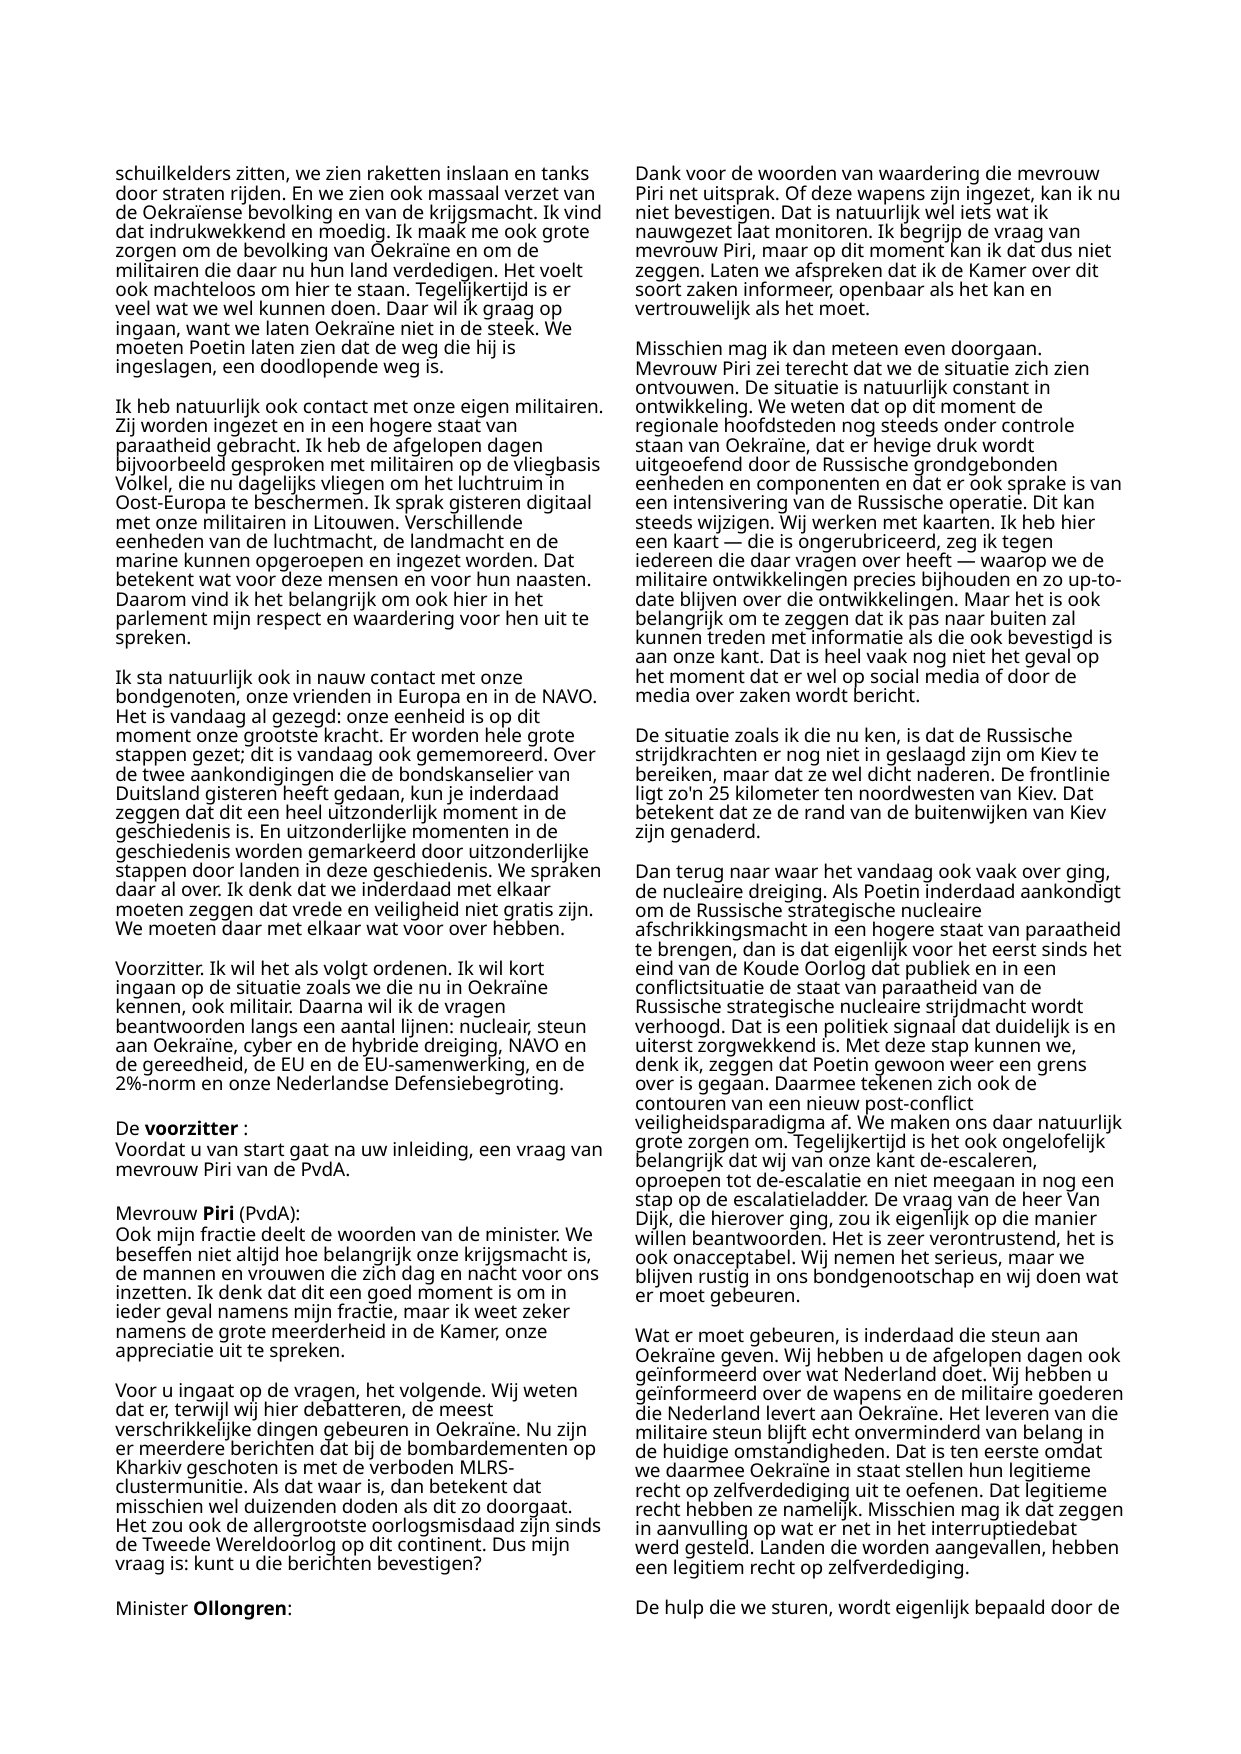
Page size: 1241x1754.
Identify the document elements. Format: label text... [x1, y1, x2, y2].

text De situatie zoals ik die nu ken, is dat de Russische strijdkrachten er nog niet in geslaagd zijn om Kiev te bereiken, maar dat ze wel dicht naderen. De frontlinie ligt zo'n 25 kilometer ten noordwesten van Kiev. Dat betekent dat ze de rand van de buitenwijken van Kiev zijn genaderd. [635, 727, 1125, 843]
text schuilkelders zitten, we zien raketten inslaan en tanks door straten rijden. En we zien ook massaal verzet van de Oekraïense bevolking en van de krijgsmacht. Ik vind dat indrukwekkend en moedig. Ik maak me ook grote zorgen om de bevolking van Oekraïne en om de militairen die daar nu hun land verdedigen. Het voelt ook machteloos om hier te staan. Tegelijkertijd is er veel wat we wel kunnen doen. Daar wil ik graag op ingaan, want we laten Oekraïne niet in de steek. We moeten Poetin laten zien dat de weg die hij is ingeslagen, een doodlopende weg is. [115, 165, 605, 377]
text Wat er moet gebeuren, is inderdaad die steun aan Oekraïne geven. Wij hebben u de afgelopen dagen ook geïnformeerd over wat Nederland doet. Wij hebben u geïnformeerd over de wapens en de militaire goederen die Nederland levert aan Oekraïne. Het leveren van die militaire steun blijft echt onverminderd van belang in de huidige omstandigheden. Dat is ten eerste omdat we daarmee Oekraïne in staat stellen hun legitieme recht op zelfverdediging uit te oefenen. Dat legitieme recht hebben ze namelijk. Misschien mag ik dat zeggen in aanvulling op wat er net in het interruptiedebat werd gesteld. Landen die worden aangevallen, hebben een legitiem recht op zelfverdediging. [635, 1327, 1125, 1578]
text De hulp die we sturen, wordt eigenlijk bepaald door de [635, 1599, 1125, 1618]
text Voordat u van start gaat na uw inleiding, een vraag van mevrouw Piri van de PvdA. [115, 1141, 605, 1180]
text Mevrouw Piri (PvdA): [115, 1201, 605, 1226]
text Misschien mag ik dan meteen even doorgaan. Mevrouw Piri zei terecht dat we de situatie zich zien ontvouwen. De situatie is natuurlijk constant in ontwikkeling. We weten dat op dit moment de regionale hoofdsteden nog steeds onder controle staan van Oekraïne, dat er hevige druk wordt uitgeoefend door de Russische grondgebonden eenheden en componenten en dat er ook sprake is van een intensivering van de Russische operatie. Dit kan steeds wijzigen. Wij werken met kaarten. Ik heb hier een kaart — die is ongerubriceerd, zeg ik tegen iedereen die daar vragen over heeft — waarop we de militaire ontwikkelingen precies bijhouden en zo up-to-date blijven over die ontwikkelingen. Maar het is ook belangrijk om te zeggen dat ik pas naar buiten zal kunnen treden met informatie als die ook bevestigd is aan onze kant. Dat is heel vaak nog niet het geval op het moment dat er wel op social media of door de media over zaken wordt bericht. [635, 340, 1125, 706]
text Dank voor de woorden van waardering die mevrouw Piri net uitsprak. Of deze wapens zijn ingezet, kan ik nu niet bevestigen. Dat is natuurlijk wel iets wat ik nauwgezet laat monitoren. Ik begrijp de vraag van mevrouw Piri, maar op dit moment kan ik dat dus niet zeggen. Laten we afspreken dat ik de Kamer over dit soort zaken informeer, openbaar als het kan en vertrouwelijk als het moet. [635, 165, 1125, 319]
text Ik heb natuurlijk ook contact met onze eigen militairen. Zij worden ingezet en in een hogere staat van paraatheid gebracht. Ik heb de afgelopen dagen bijvoorbeeld gesproken met militairen op de vliegbasis Volkel, die nu dagelijks vliegen om het luchtruim in Oost-Europa te beschermen. Ik sprak gisteren digitaal met onze militairen in Litouwen. Verschillende eenheden van de luchtmacht, de landmacht en de marine kunnen opgeroepen en ingezet worden. Dat betekent wat voor deze mensen en voor hun naasten. Daarom vind ik het belangrijk om ook hier in het parlement mijn respect en waardering voor hen uit te spreken. [115, 398, 605, 648]
text Ik sta natuurlijk ook in nauw contact met onze bondgenoten, onze vrienden in Europa en in de NAVO. Het is vandaag al gezegd: onze eenheid is op dit moment onze grootste kracht. Er worden hele grote stappen gezet; dit is vandaag ook gememoreerd. Over de twee aankondigingen die de bondskanselier van Duitsland gisteren heeft gedaan, kun je inderdaad zeggen dat dit een heel uitzonderlijk moment in de geschiedenis is. En uitzonderlijke momenten in de geschiedenis worden gemarkeerd door uitzonderlijke stappen door landen in deze geschiedenis. We spraken daar al over. Ik denk dat we inderdaad met elkaar moeten zeggen dat vrede en veiligheid niet gratis zijn. We moeten daar met elkaar wat voor over hebben. [115, 669, 605, 939]
text Dan terug naar waar het vandaag ook vaak over ging, de nucleaire dreiging. Als Poetin inderdaad aankondigt om de Russische strategische nucleaire afschrikkingsmacht in een hogere staat van paraatheid te brengen, dan is dat eigenlijk voor het eerst sinds het eind van de Koude Oorlog dat publiek en in een conflictsituatie de staat van paraatheid van de Russische strategische nucleaire strijdmacht wordt verhoogd. Dat is een politiek signaal dat duidelijk is en uiterst zorgwekkend is. Met deze stap kunnen we, denk ik, zeggen dat Poetin gewoon weer een grens over is gegaan. Daarmee tekenen zich ook de contouren van een nieuw post-conflict veiligheidsparadigma af. We maken ons daar natuurlijk grote zorgen om. Tegelijkertijd is het ook ongelofelijk belangrijk dat wij van onze kant de-escaleren, oproepen tot de-escalatie en niet meegaan in nog een stap op de escalatieladder. De vraag van de heer Van Dijk, die hierover ging, zou ik eigenlijk op die manier willen beantwoorden. Het is zeer verontrustend, het is ook onacceptabel. Wij nemen het serieus, maar we blijven rustig in ons bondgenootschap en wij doen wat er moet gebeuren. [635, 863, 1125, 1307]
text Voor u ingaat op de vragen, het volgende. Wij weten dat er, terwijl wij hier debatteren, de meest verschrikkelijke dingen gebeuren in Oekraïne. Nu zijn er meerdere berichten dat bij de bombardementen op Kharkiv geschoten is met de verboden MLRS-clustermunitie. Als dat waar is, dan betekent dat misschien wel duizenden doden als dit zo doorgaat. Het zou ook de allergrootste oorlogsmisdaad zijn sinds de Tweede Wereldoorlog op dit continent. Dus mijn vraag is: kunt u die berichten bevestigen? [115, 1382, 605, 1575]
text De voorzitter : [115, 1116, 605, 1141]
text Minister Ollongren: [115, 1596, 605, 1621]
text Voorzitter. Ik wil het als volgt ordenen. Ik wil kort ingaan op de situatie zoals we die nu in Oekraïne kennen, ook militair. Daarna wil ik de vragen beantwoorden langs een aantal lijnen: nucleair, steun aan Oekraïne, cyber en de hybride dreiging, NAVO en de gereedheid, de EU en de EU-samenwerking, en de 2%-norm en onze Nederlandse Defensiebegroting. [115, 960, 605, 1095]
text Ook mijn fractie deelt de woorden van de minister. We beseffen niet altijd hoe belangrijk onze krijgsmacht is, de mannen en vrouwen die zich dag en nacht voor ons inzetten. Ik denk dat dit een goed moment is om in ieder geval namens mijn fractie, maar ik weet zeker namens de grote meerderheid in de Kamer, onze appreciatie uit te spreken. [115, 1226, 605, 1361]
